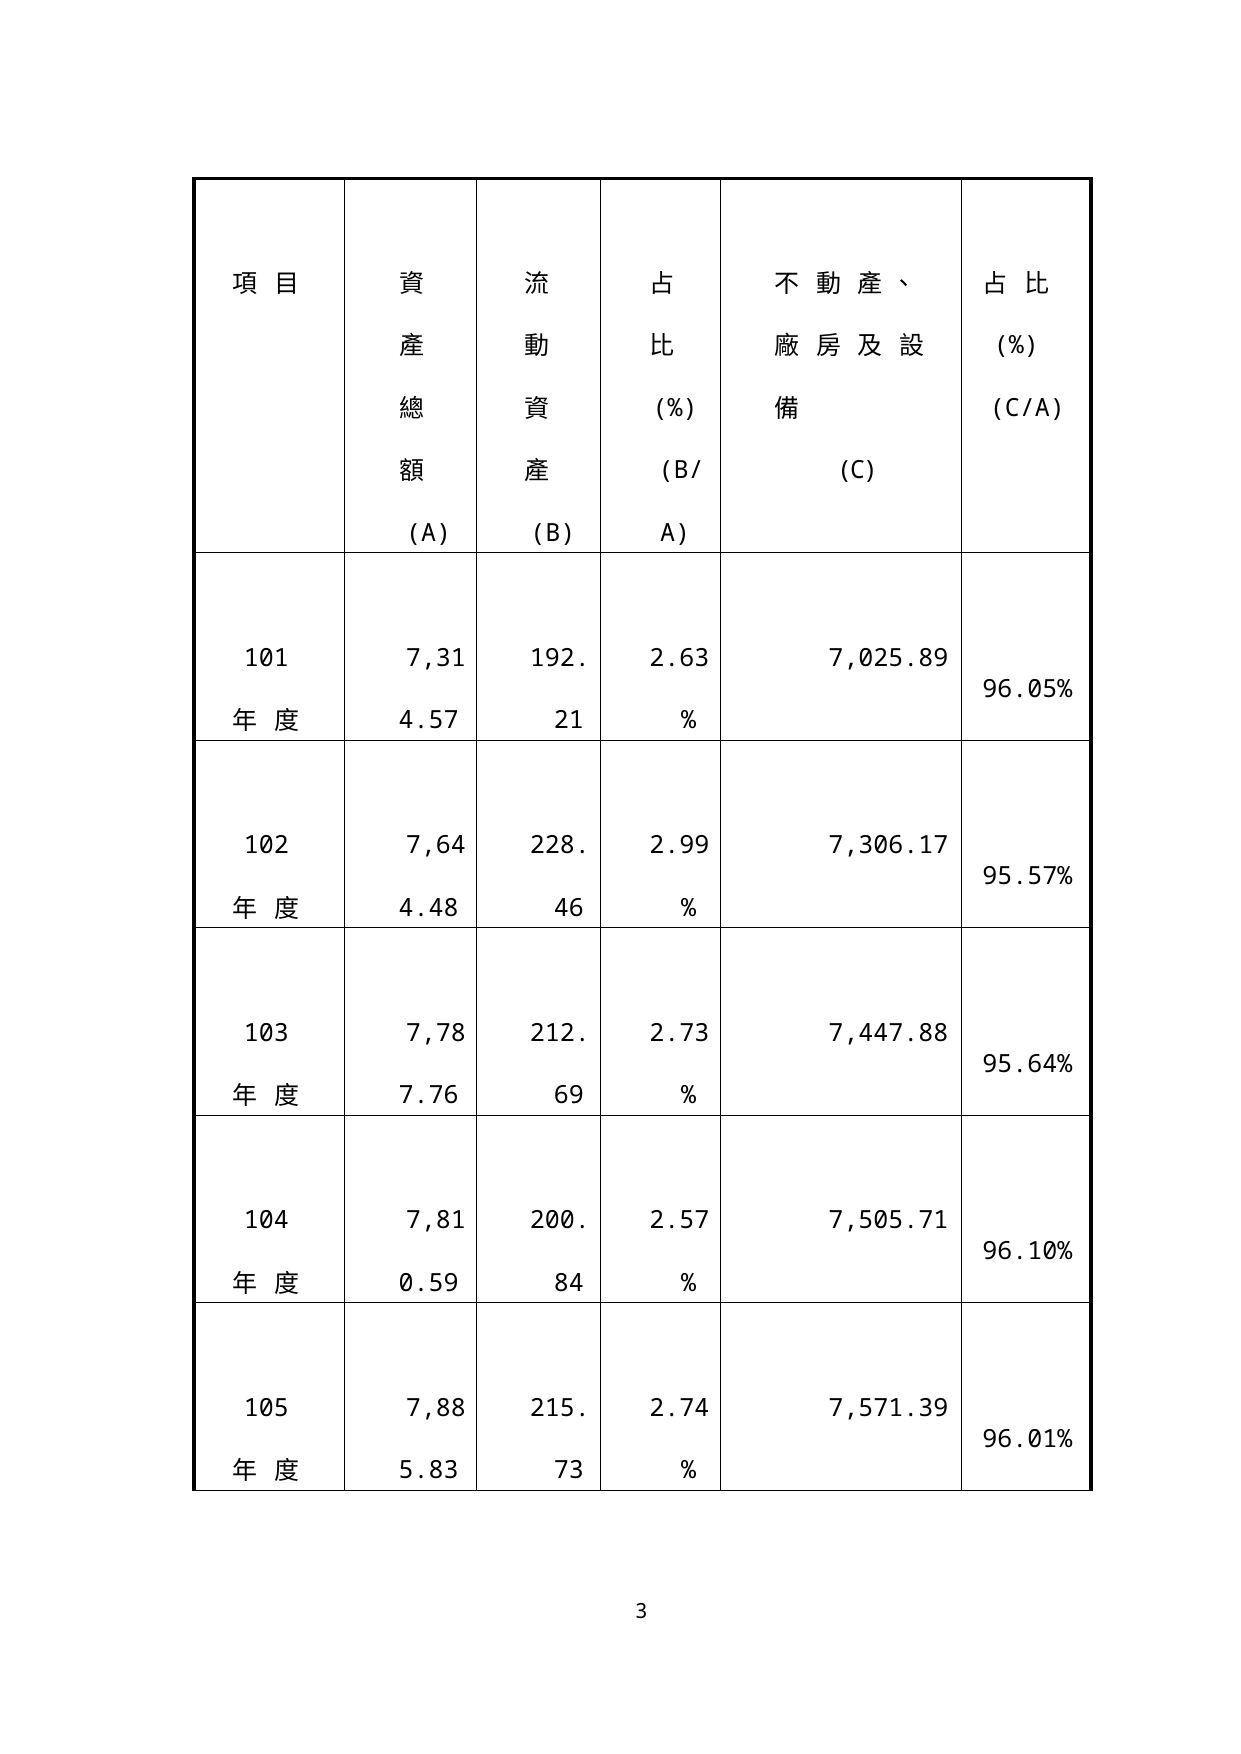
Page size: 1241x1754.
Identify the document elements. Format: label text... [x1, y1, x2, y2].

table_cell 200.84 [477, 1116, 600, 1302]
table_cell 95.57% [962, 741, 1089, 927]
table_header 占比(%) (B/A) [601, 180, 720, 552]
table_cell 7,306.17 [721, 741, 961, 927]
table_cell 96.10% [962, 1116, 1089, 1302]
table_header 占比(%) (C/A) [962, 180, 1089, 552]
table_cell 2.74% [601, 1303, 720, 1490]
table_cell 7,885.83 [345, 1303, 476, 1490]
table_cell 215.73 [477, 1303, 600, 1490]
table_cell 192.21 [477, 553, 600, 740]
table_cell 7,314.57 [345, 553, 476, 740]
table_cell 2.57% [601, 1116, 720, 1302]
table_cell 104年度 [196, 1116, 344, 1302]
table_cell 105年度 [196, 1303, 344, 1490]
table_header 資產總額 (A) [345, 180, 476, 552]
table_cell 7,505.71 [721, 1116, 961, 1302]
table_cell 2.63% [601, 553, 720, 740]
table_cell 96.05% [962, 553, 1089, 740]
table_cell 103年度 [196, 928, 344, 1115]
table_cell 95.64% [962, 928, 1089, 1115]
table_cell 7,787.76 [345, 928, 476, 1115]
table_cell 2.99% [601, 741, 720, 927]
table_header 不動產、廠房及設備 (C) [721, 180, 961, 552]
table_cell 7,810.59 [345, 1116, 476, 1302]
table_cell 7,025.89 [721, 553, 961, 740]
table_cell 212.69 [477, 928, 600, 1115]
table_cell 228.46 [477, 741, 600, 927]
table_cell 102年度 [196, 741, 344, 927]
table_cell 2.73% [601, 928, 720, 1115]
table_header 流動資產 (B) [477, 180, 600, 552]
table_cell 101年度 [196, 553, 344, 740]
table_cell 7,571.39 [721, 1303, 961, 1490]
table_cell 7,447.88 [721, 928, 961, 1115]
table_header 項目 [196, 180, 344, 552]
table_cell 7,644.48 [345, 741, 476, 927]
table_cell 96.01% [962, 1303, 1089, 1490]
